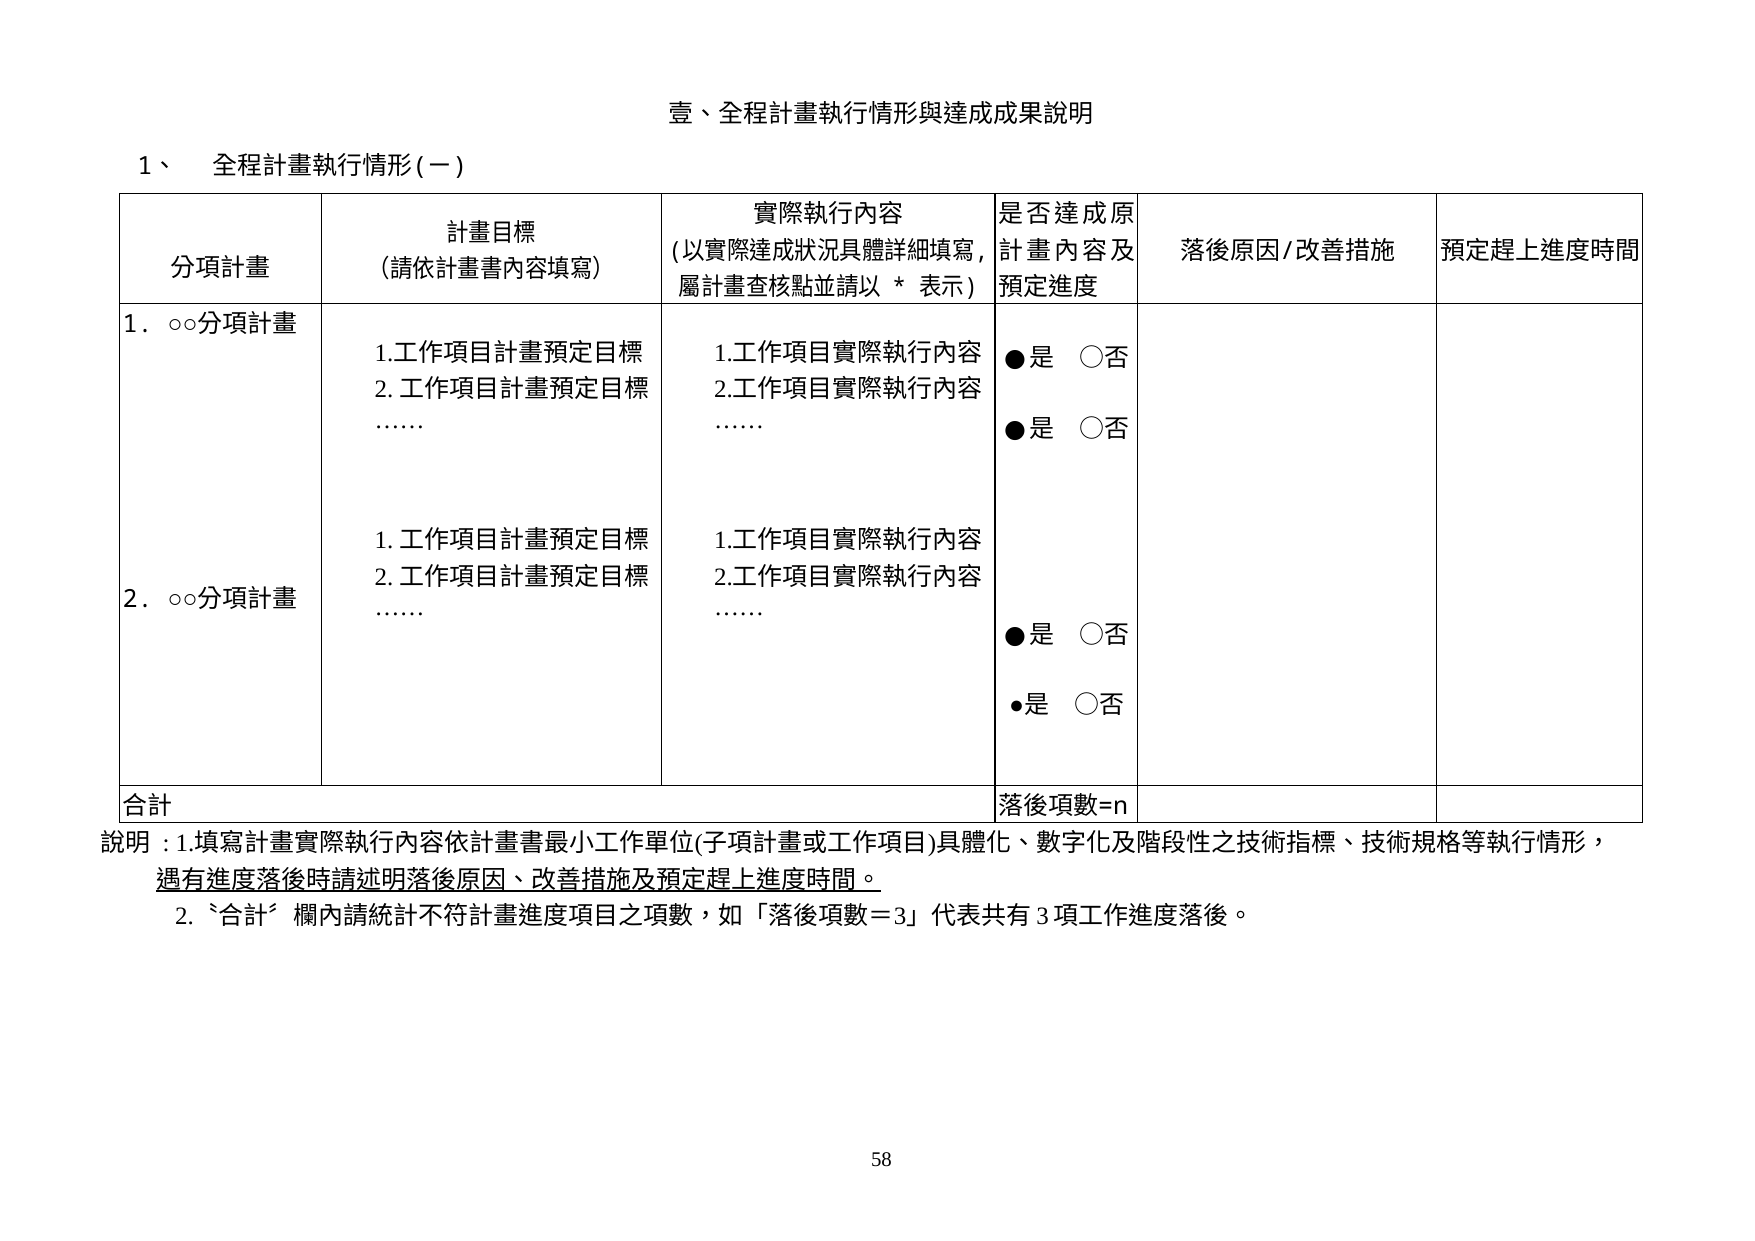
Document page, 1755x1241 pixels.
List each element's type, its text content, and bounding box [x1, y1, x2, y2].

table_header 預定趕上進度時間 [1437, 194, 1642, 303]
text 遇有進度落後時請述明落後原因、改善措施及預定趕上進度時間。 [100, 859, 1662, 895]
table_cell [1138, 304, 1436, 784]
table_cell 合計 [120, 786, 994, 822]
table_cell [1138, 786, 1436, 822]
text 2.〝合計〞欄內請統計不符計畫進度項目之項數，如「落後項數＝3」代表共有3項工作進度落後。 [100, 895, 1662, 932]
table_cell ○○分項計畫 ○○分項計畫 [120, 304, 321, 784]
table_header 分項計畫 [120, 194, 321, 303]
text 壹、全程計畫執行情形與達成成果說明 [100, 89, 1662, 130]
table_cell [1437, 786, 1642, 822]
text 說明 : 1.填寫計畫實際執行內容依計畫書最小工作單位(子項計畫或工作項目)具體化、數字化及階段性之技術指標、技術規格等執行情形， [100, 823, 1662, 859]
table_header 實際執行內容 (以實際達成狀況具體詳細填寫,屬計畫查核點並請以 * 表示) [662, 194, 994, 303]
table_cell 1.工作項目實際執行內容 2.工作項目實際執行內容 …… 1.工作項目實際執行內容 2.工作項目實際執行內容 …… [662, 304, 994, 784]
table_cell [1437, 304, 1642, 784]
table_header 計畫目標 （請依計畫書內容填寫） [322, 194, 661, 303]
list 全程計畫執行情形(ㄧ) [137, 141, 1662, 182]
table_header 是否達成原計畫內容及預定進度 [996, 194, 1137, 303]
table_cell 是 ○否 是 ○否 是 ○否 ●是 ○否 [996, 304, 1137, 784]
table_cell 落後項數=n [996, 786, 1137, 822]
table_cell 1.工作項目計畫預定目標 2. 工作項目計畫預定目標 …… 1. 工作項目計畫預定目標 2. 工作項目計畫預定目標 …… [322, 304, 661, 784]
table_header 落後原因/改善措施 [1138, 194, 1436, 303]
